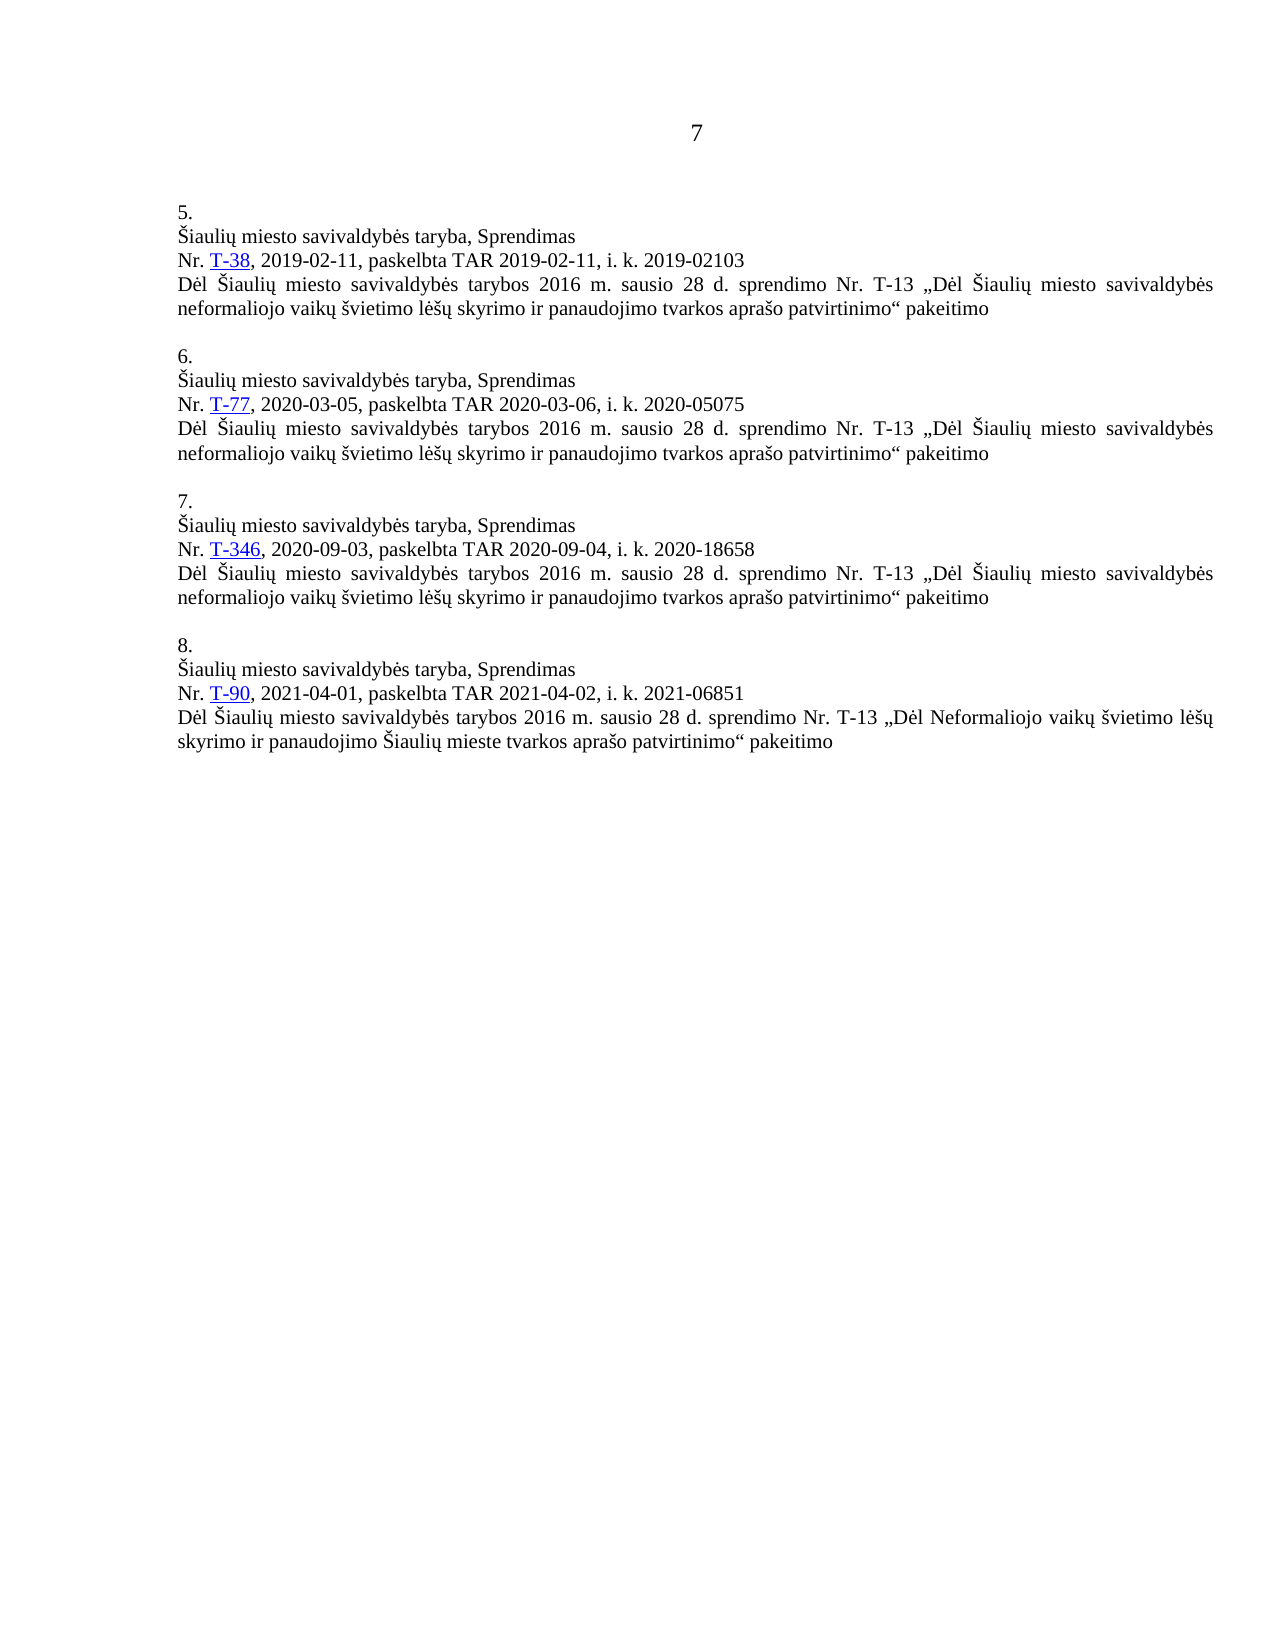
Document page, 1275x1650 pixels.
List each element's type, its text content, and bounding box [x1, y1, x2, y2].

text Nr. T-90, 2021-04-01, paskelbta TAR 2021-04-02, i. k. 2021-06851 [177, 681, 1216, 705]
text Šiaulių miesto savivaldybės taryba, Sprendimas [177, 368, 1216, 392]
text 5. [177, 200, 1216, 224]
text Dėl Šiaulių miesto savivaldybės tarybos 2016 m. sausio 28 d. sprendimo Nr. T-13 „Dėl Neformaliojo vaikų švietimo lėšų skyrimo ir panaudojimo Šiaulių mieste tvarkos aprašo patvirtinimo“ pakeitimo [177, 705, 1216, 753]
text Dėl Šiaulių miesto savivaldybės tarybos 2016 m. sausio 28 d. sprendimo Nr. T-13 „Dėl Šiaulių miesto savivaldybės neformaliojo vaikų švietimo lėšų skyrimo ir panaudojimo tvarkos aprašo patvirtinimo“ pakeitimo [177, 272, 1216, 320]
text Nr. T-38, 2019-02-11, paskelbta TAR 2019-02-11, i. k. 2019-02103 [177, 248, 1216, 272]
text Šiaulių miesto savivaldybės taryba, Sprendimas [177, 513, 1216, 537]
text 8. [177, 633, 1216, 657]
text Dėl Šiaulių miesto savivaldybės tarybos 2016 m. sausio 28 d. sprendimo Nr. T-13 „Dėl Šiaulių miesto savivaldybės neformaliojo vaikų švietimo lėšų skyrimo ir panaudojimo tvarkos aprašo patvirtinimo“ pakeitimo [177, 416, 1216, 464]
text Šiaulių miesto savivaldybės taryba, Sprendimas [177, 224, 1216, 248]
text Dėl Šiaulių miesto savivaldybės tarybos 2016 m. sausio 28 d. sprendimo Nr. T-13 „Dėl Šiaulių miesto savivaldybės neformaliojo vaikų švietimo lėšų skyrimo ir panaudojimo tvarkos aprašo patvirtinimo“ pakeitimo [177, 561, 1216, 609]
text 6. [177, 344, 1216, 368]
text Nr. T-346, 2020-09-03, paskelbta TAR 2020-09-04, i. k. 2020-18658 [177, 537, 1216, 561]
text Nr. T-77, 2020-03-05, paskelbta TAR 2020-03-06, i. k. 2020-05075 [177, 392, 1216, 416]
text 7. [177, 488, 1216, 513]
text Šiaulių miesto savivaldybės taryba, Sprendimas [177, 657, 1216, 681]
